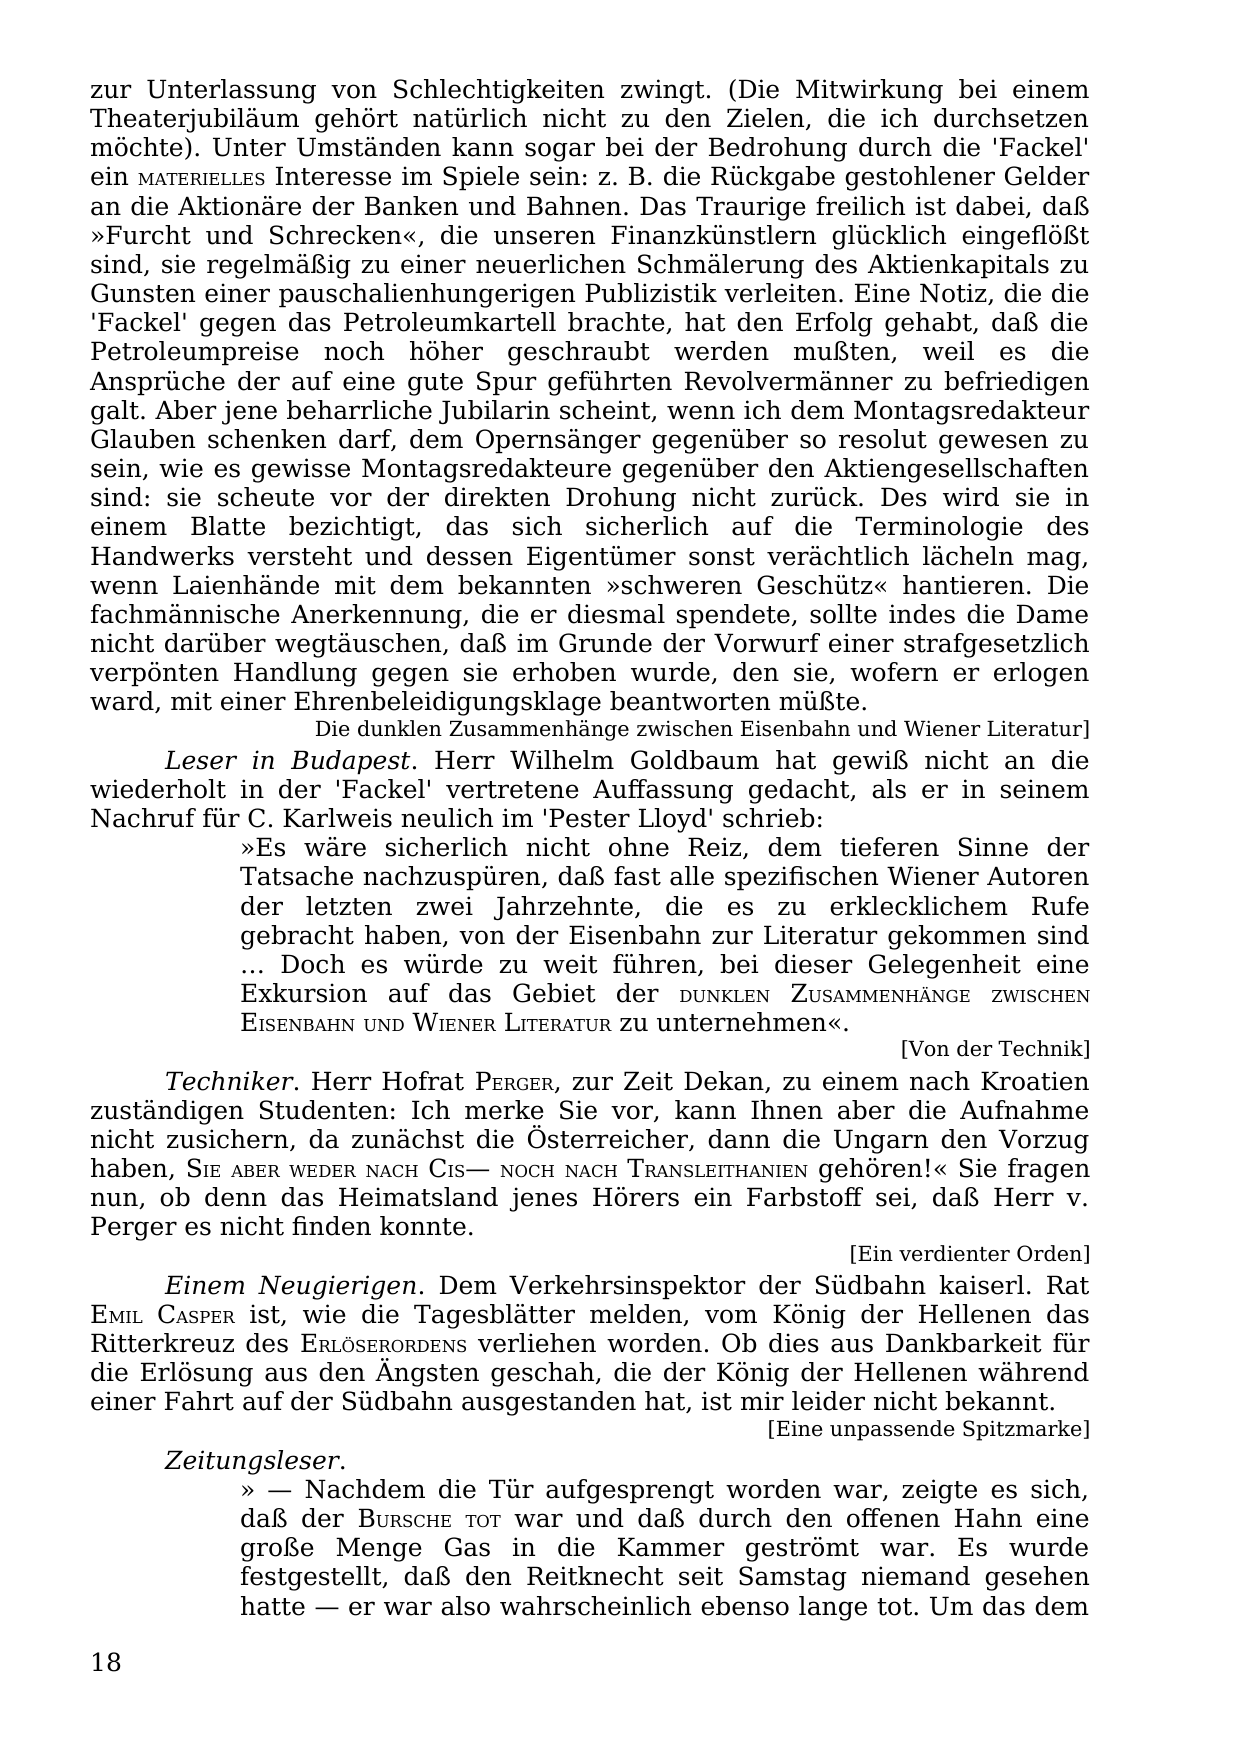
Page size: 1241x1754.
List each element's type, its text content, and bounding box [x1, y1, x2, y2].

text Leser in Budapest. Herr Wilhelm Goldbaum hat gewiß nicht an die wiederholt in der 'Fackel' vertretene Auffassung gedacht, als er in seinem Nachruf für C. Karlweis neulich im 'Pester Lloyd' schrieb: [90, 741, 1091, 833]
text » — Nachdem die Tür aufgesprengt worden war, zeigte es sich, daß der Bursche tot war und daß durch den offenen Hahn eine große Menge Gas in die Kammer geströmt war. Es wurde festgestellt, daß den Reitknecht seit Samstag niemand gesehen hatte — er war also wahrscheinlich ebenso lange tot. Um das dem [240, 1475, 1091, 1621]
text Techniker. Herr Hofrat Perger, zur Zeit Dekan, zu einem nach Kroatien zuständigen Studenten: Ich merke Sie vor, kann Ihnen aber die Aufnahme nicht zusichern, da zunächst die Österreicher, dann die Ungarn den Vorzug haben, Sie aber weder nach Cis— noch nach Transleithanien gehören!« Sie fragen nun, ob denn das Heimatsland jenes Hörers ein Farbstoff sei, daß Herr v. Perger es nicht finden konnte. [90, 1062, 1091, 1242]
text [Ein verdienter Orden] [120, 1242, 1091, 1266]
text [Von der Technik] [120, 1037, 1091, 1062]
text »Es wäre sicherlich nicht ohne Reiz, dem tieferen Sinne der Tatsache nachzuspüren, daß fast alle spezifischen Wiener Autoren der letzten zwei Jahrzehnte, die es zu erklecklichem Rufe gebracht haben, von der Eisenbahn zur Literatur gekommen sind … Doch es würde zu weit führen, bei dieser Gelegenheit eine Exkursion auf das Gebiet der dunklen Zusammenhänge zwischen Eisenbahn und Wiener Literatur zu unternehmen«. [240, 833, 1091, 1037]
text Zeitungsleser. [90, 1441, 1091, 1475]
text Einem Neugierigen. Dem Verkehrsinspektor der Südbahn kaiserl. Rat Emil Casper ist, wie die Tagesblätter melden, vom König der Hellenen das Ritterkreuz des Erlöserordens verliehen worden. Ob dies aus Dankbarkeit für die Erlösung aus den Ängsten geschah, die der König der Hellenen während einer Fahrt auf der Südbahn ausgestanden hat, ist mir leider nicht bekannt. [90, 1266, 1091, 1417]
text Die dunklen Zusammenhänge zwischen Eisenbahn und Wiener Literatur] [120, 717, 1091, 741]
text zur Unterlassung von Schlechtigkeiten zwingt. (Die Mitwirkung bei einem Theaterjubiläum gehört natürlich nicht zu den Zielen, die ich durchsetzen möchte). Unter Umständen kann sogar bei der Bedrohung durch die 'Fackel' ein materielles Interesse im Spiele sein: z. B. die Rückgabe gestohlener Gelder an die Aktionäre der Banken und Bahnen. Das Traurige freilich ist dabei, daß »Furcht und Schrecken«, die unseren Finanzkünstlern glücklich eingeflößt sind, sie regelmäßig zu einer neuerlichen Schmälerung des Aktienkapitals zu Gunsten einer pauschalienhungerigen Publizistik verleiten. Eine Notiz, die die 'Fackel' gegen das Petroleumkartell brachte, hat den Erfolg gehabt, daß die Petroleumpreise noch höher geschraubt werden mußten, weil es die Ansprüche der auf eine gute Spur geführten Revolvermänner zu befriedigen galt. Aber jene beharrliche Jubilarin scheint, wenn ich dem Montagsredakteur Glauben schenken darf, dem Opernsänger gegenüber so resolut gewesen zu sein, wie es gewisse Montagsredakteure gegenüber den Aktiengesellschaften sind: sie scheute vor der direkten Drohung nicht zurück. Des wird sie in einem Blatte bezichtigt, das sich sicherlich auf die Terminologie des Handwerks versteht und dessen Eigentümer sonst verächtlich lächeln mag, wenn Laienhände mit dem bekannten »schweren Geschütz« hantieren. Die fachmännische Anerkennung, die er diesmal spendete, sollte indes die Dame nicht darüber wegtäuschen, daß im Grunde der Vorwurf einer strafgesetzlich verpönten Handlung gegen sie erhoben wurde, den sie, wofern er erlogen ward, mit einer Ehrenbeleidigungsklage beantworten müßte. [90, 75, 1091, 717]
text [Eine unpassende Spitzmarke] [120, 1417, 1091, 1441]
